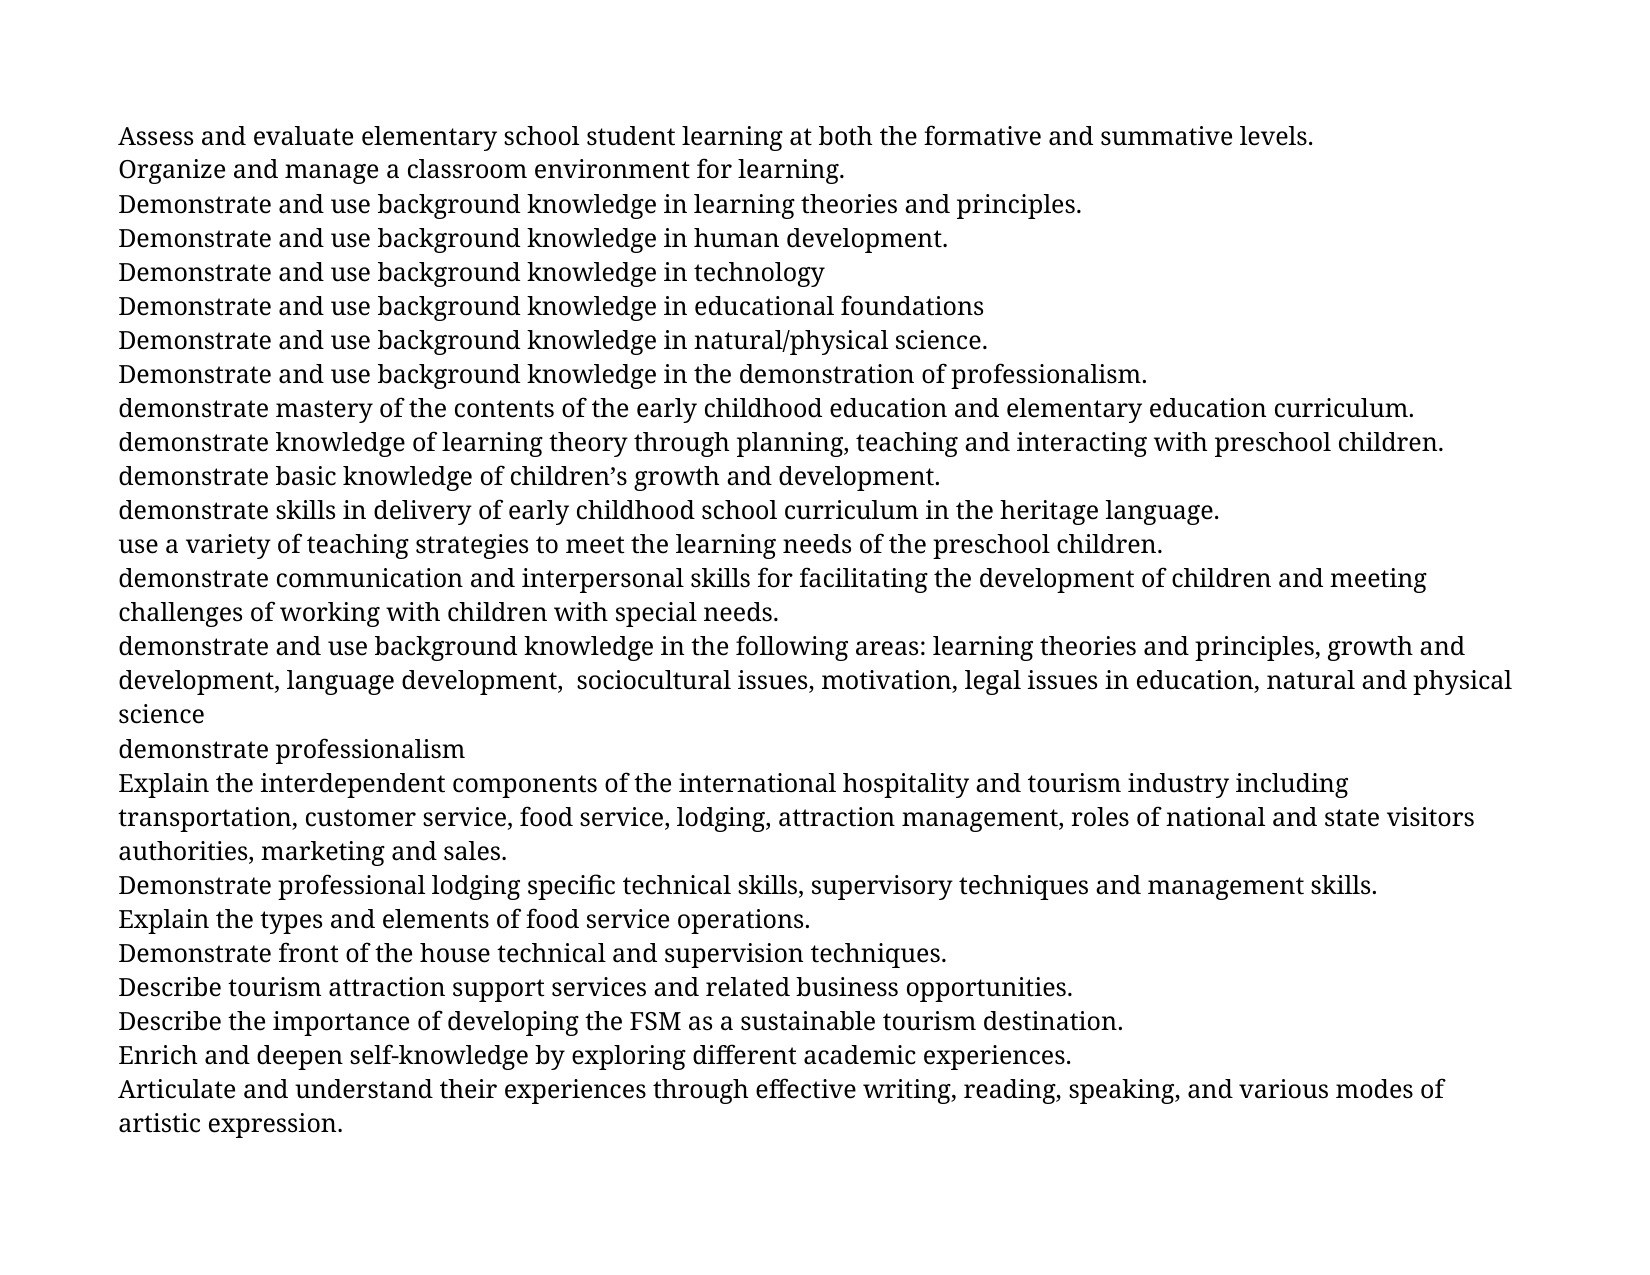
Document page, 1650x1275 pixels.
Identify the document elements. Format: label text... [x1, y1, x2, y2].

text Demonstrate and use background knowledge in human development. [118, 220, 1532, 254]
text Articulate and understand their experiences through effective writing, reading, speaking, and various modes of artistic expression. [118, 1072, 1532, 1140]
text demonstrate professionalism [118, 731, 1532, 765]
text Demonstrate and use background knowledge in natural/physical science. [118, 322, 1532, 357]
text Demonstrate and use background knowledge in the demonstration of professionalism. [118, 357, 1532, 391]
text demonstrate and use background knowledge in the following areas: learning theories and principles, growth and development, language development, sociocultural issues, motivation, legal issues in education, natural and physical science [118, 629, 1532, 731]
text Assess and evaluate elementary school student learning at both the formative and summative levels. [118, 118, 1532, 152]
text demonstrate mastery of the contents of the early childhood education and elementary education curriculum. [118, 391, 1532, 425]
text use a variety of teaching strategies to meet the learning needs of the preschool children. [118, 527, 1532, 561]
text demonstrate basic knowledge of children’s growth and development. [118, 459, 1532, 493]
text Enrich and deepen self-knowledge by exploring different academic experiences. [118, 1038, 1532, 1072]
text Demonstrate front of the house technical and supervision techniques. [118, 936, 1532, 970]
text Demonstrate and use background knowledge in learning theories and principles. [118, 186, 1532, 220]
text Organize and manage a classroom environment for learning. [118, 152, 1532, 186]
text demonstrate skills in delivery of early childhood school curriculum in the heritage language. [118, 493, 1532, 527]
text Explain the interdependent components of the international hospitality and tourism industry including transportation, customer service, food service, lodging, attraction management, roles of national and state visitors authorities, marketing and sales. [118, 765, 1532, 867]
text Describe the importance of developing the FSM as a sustainable tourism destination. [118, 1004, 1532, 1038]
text demonstrate knowledge of learning theory through planning, teaching and interacting with preschool children. [118, 425, 1532, 459]
text Demonstrate professional lodging specific technical skills, supervisory techniques and management skills. [118, 867, 1532, 902]
text Explain the types and elements of food service operations. [118, 902, 1532, 936]
text Demonstrate and use background knowledge in educational foundations [118, 288, 1532, 322]
text Describe tourism attraction support services and related business opportunities. [118, 970, 1532, 1004]
text demonstrate communication and interpersonal skills for facilitating the development of children and meeting challenges of working with children with special needs. [118, 561, 1532, 629]
text Demonstrate and use background knowledge in technology [118, 254, 1532, 288]
